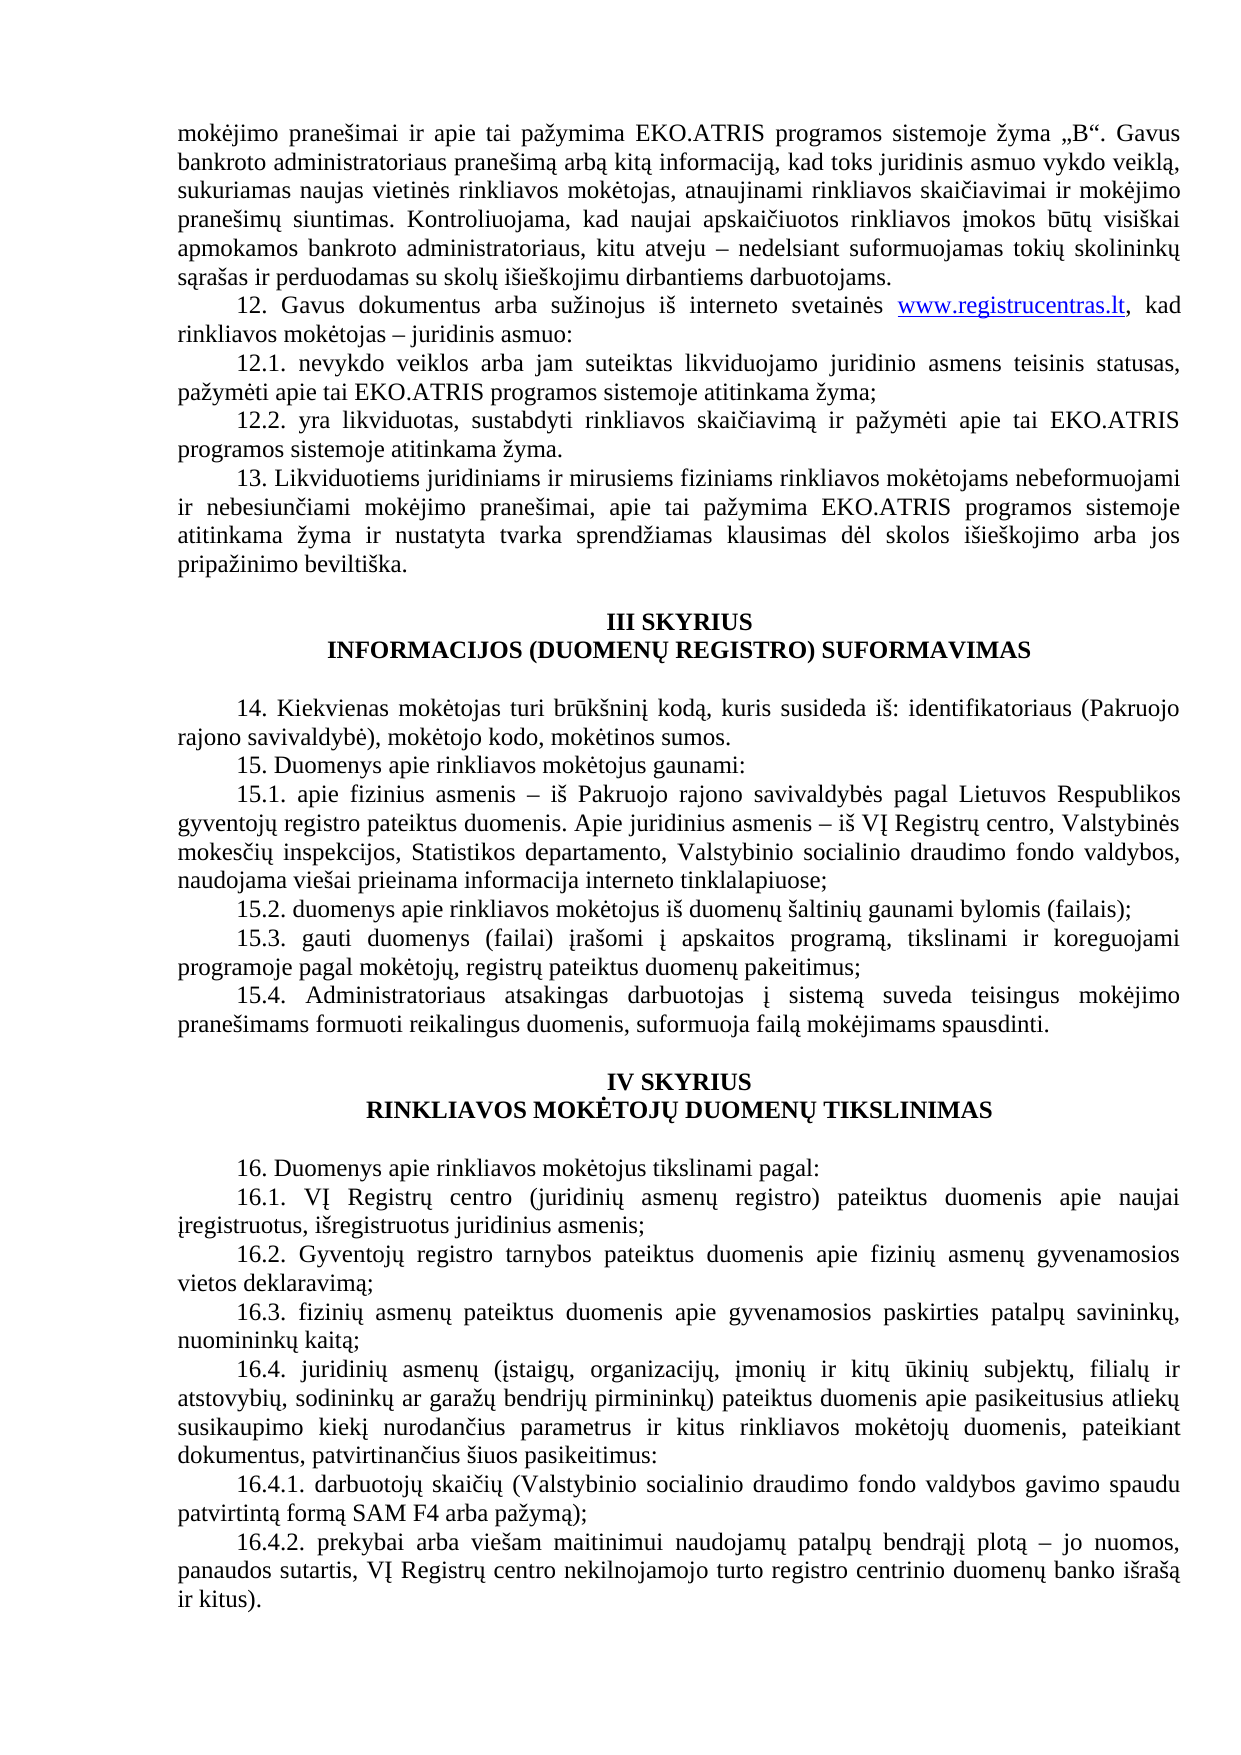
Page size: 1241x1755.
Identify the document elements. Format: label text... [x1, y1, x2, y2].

text 12. Gavus dokumentus arba sužinojus iš interneto svetainės www.registrucentras.lt, kad rinkliavos mokėtojas – juridinis asmuo: [177, 291, 1181, 348]
text 15.4. Administratoriaus atsakingas darbuotojas į sistemą suveda teisingus mokėjimo pranešimams formuoti reikalingus duomenis, suformuoja failą mokėjimams spausdinti. [177, 981, 1181, 1038]
text 16.1. VĮ Registrų centro (juridinių asmenų registro) pateiktus duomenis apie naujai įregistruotus, išregistruotus juridinius asmenis; [177, 1182, 1181, 1239]
text RINKLIAVOS MOKĖTOJŲ DUOMENŲ TIKSLINIMAS [177, 1096, 1181, 1124]
text III SKYRIUS [177, 607, 1181, 636]
text 15. Duomenys apie rinkliavos mokėtojus gaunami: [177, 751, 1181, 779]
text 16.4.1. darbuotojų skaičių (Valstybinio socialinio draudimo fondo valdybos gavimo spaudu patvirtintą formą SAM F4 arba pažymą); [177, 1469, 1181, 1527]
text 12.2. yra likviduotas, sustabdyti rinkliavos skaičiavimą ir pažymėti apie tai EKO.ATRIS programos sistemoje atitinkama žyma. [177, 406, 1181, 463]
text 16.2. Gyventojų registro tarnybos pateiktus duomenis apie fizinių asmenų gyvenamosios vietos deklaravimą; [177, 1239, 1181, 1297]
text 16.4.2. prekybai arba viešam maitinimui naudojamų patalpų bendrąjį plotą – jo nuomos, panaudos sutartis, VĮ Registrų centro nekilnojamojo turto registro centrinio duomenų banko išrašą ir kitus). [177, 1527, 1181, 1613]
text IV SKYRIUS [177, 1067, 1181, 1096]
text INFORMACIJOS (DUOMENŲ REGISTRO) SUFORMAVIMAS [177, 636, 1181, 664]
text 13. Likviduotiems juridiniams ir mirusiems fiziniams rinkliavos mokėtojams nebeformuojami ir nebesiunčiami mokėjimo pranešimai, apie tai pažymima EKO.ATRIS programos sistemoje atitinkama žyma ir nustatyta tvarka sprendžiamas klausimas dėl skolos išieškojimo arba jos pripažinimo beviltiška. [177, 463, 1181, 578]
text 15.1. apie fizinius asmenis – iš Pakruojo rajono savivaldybės pagal Lietuvos Respublikos gyventojų registro pateiktus duomenis. Apie juridinius asmenis – iš VĮ Registrų centro, Valstybinės mokesčių inspekcijos, Statistikos departamento, Valstybinio socialinio draudimo fondo valdybos, naudojama viešai prieinama informacija interneto tinklalapiuose; [177, 779, 1181, 894]
text 16.4. juridinių asmenų (įstaigų, organizacijų, įmonių ir kitų ūkinių subjektų, filialų ir atstovybių, sodininkų ar garažų bendrijų pirmininkų) pateiktus duomenis apie pasikeitusius atliekų susikaupimo kiekį nurodančius parametrus ir kitus rinkliavos mokėtojų duomenis, pateikiant dokumentus, patvirtinančius šiuos pasikeitimus: [177, 1354, 1181, 1469]
text 15.3. gauti duomenys (failai) įrašomi į apskaitos programą, tikslinami ir koreguojami programoje pagal mokėtojų, registrų pateiktus duomenų pakeitimus; [177, 923, 1181, 981]
text 15.2. duomenys apie rinkliavos mokėtojus iš duomenų šaltinių gaunami bylomis (failais); [177, 894, 1181, 923]
text 16. Duomenys apie rinkliavos mokėtojus tikslinami pagal: [177, 1153, 1181, 1182]
text 12.1. nevykdo veiklos arba jam suteiktas likviduojamo juridinio asmens teisinis statusas, pažymėti apie tai EKO.ATRIS programos sistemoje atitinkama žyma; [177, 348, 1181, 406]
text 16.3. fizinių asmenų pateiktus duomenis apie gyvenamosios paskirties patalpų savininkų, nuomininkų kaitą; [177, 1297, 1181, 1354]
text mokėjimo pranešimai ir apie tai pažymima EKO.ATRIS programos sistemoje žyma „B“. Gavus bankroto administratoriaus pranešimą arbą kitą informaciją, kad toks juridinis asmuo vykdo veiklą, sukuriamas naujas vietinės rinkliavos mokėtojas, atnaujinami rinkliavos skaičiavimai ir mokėjimo pranešimų siuntimas. Kontroliuojama, kad naujai apskaičiuotos rinkliavos įmokos būtų visiškai apmokamos bankroto administratoriaus, kitu atveju – nedelsiant suformuojamas tokių skolininkų sąrašas ir perduodamas su skolų išieškojimu dirbantiems darbuotojams. [177, 118, 1181, 291]
text 14. Kiekvienas mokėtojas turi brūkšninį kodą, kuris susideda iš: identifikatoriaus (Pakruojo rajono savivaldybė), mokėtojo kodo, mokėtinos sumos. [177, 693, 1181, 751]
